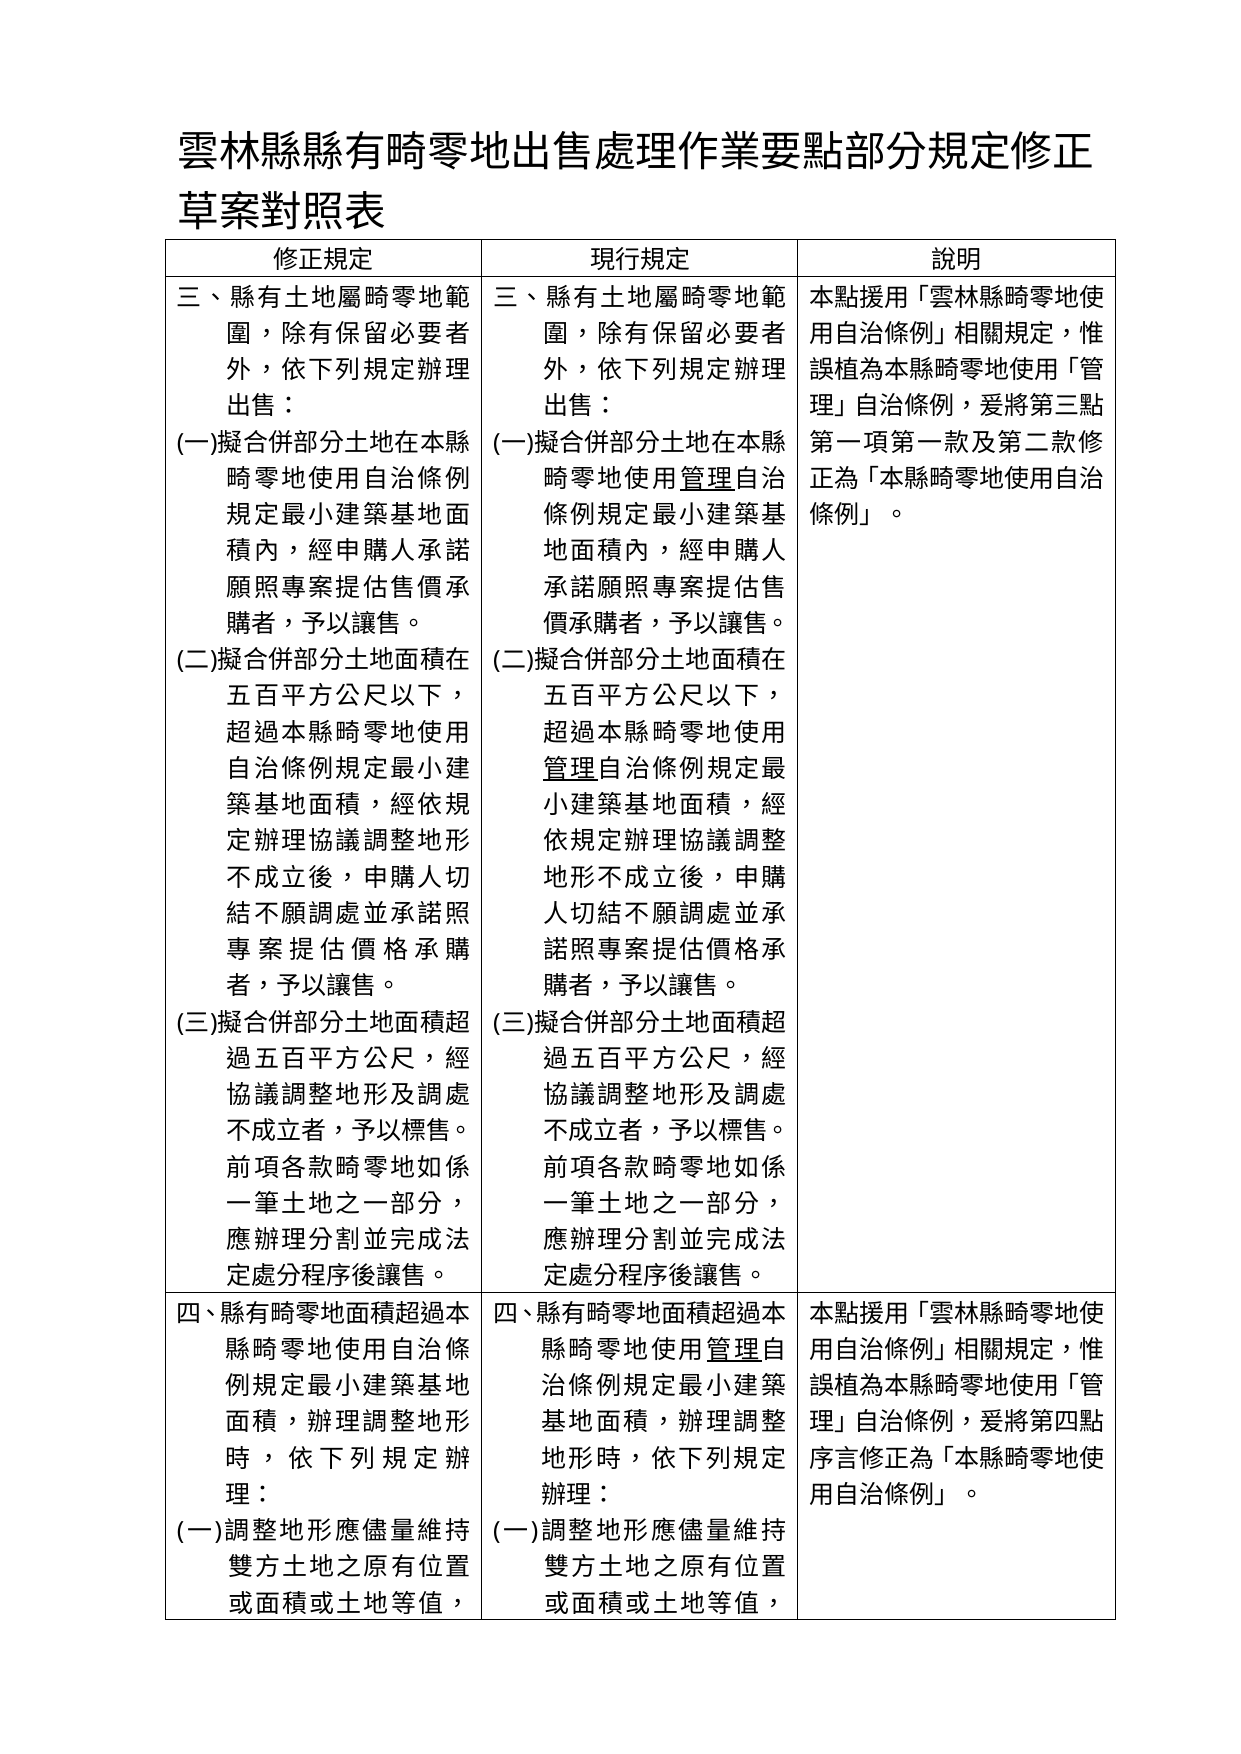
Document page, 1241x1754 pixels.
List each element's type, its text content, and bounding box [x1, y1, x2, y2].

table_cell 三、縣有土地屬畸零地範圍，除有保留必要者外，依下列規定辦理出售： (一)擬合併部分土地在本縣畸零地使用管理自治條例規定最小建築基地面積內，經申購人承諾願照專案提估售價承購者，予以讓售。 (二)擬合併部分土地面積在五百平方公尺以下，超過本縣畸零地使用管理自治條例規定最小建築基地面積，經依規定辦理協議調整地形不成立後，申購人切結不願調處並承諾照專案提估價格承購者，予以讓售。 (三)擬合併部分土地面積超過五百平方公尺，經協議調整地形及調處不成立者，予以標售。 前項各款畸零地如係一筆土地之一部分，應辦理分割並完成法定處分程序後讓售。 [482, 277, 797, 1292]
table_cell 本點援用「雲林縣畸零地使用自治條例」相關規定，惟誤植為本縣畸零地使用「管理」自治條例，爰將第三點第一項第一款及第二款修正為「本縣畸零地使用自治條例」。 [798, 277, 1115, 1292]
table_cell 四、縣有畸零地面積超過本縣畸零地使用自治條例規定最小建築基地面積，辦理調整地形時，依下列規定辦理： (一)調整地形應儘量維持 雙方土地之原有位置或面積或土地等值， [166, 1293, 481, 1619]
table_cell 四、縣有畸零地面積超過本縣畸零地使用管理自治條例規定最小建築基地面積，辦理調整地形時，依下列規定辦理： (一)調整地形應儘量維持 雙方土地之原有位置或面積或土地等值， [482, 1293, 797, 1619]
table_header 說明 [798, 240, 1115, 276]
table_header 現行規定 [482, 240, 797, 276]
table_cell 本點援用「雲林縣畸零地使用自治條例」相關規定，惟誤植為本縣畸零地使用「管理」自治條例，爰將第四點序言修正為「本縣畸零地使用自治條例」。 [798, 1293, 1115, 1619]
text 雲林縣縣有畸零地出售處理作業要點部分規定修正草案對照表 [177, 118, 1122, 239]
table_header 修正規定 [166, 240, 481, 276]
table_cell 三、縣有土地屬畸零地範圍，除有保留必要者外，依下列規定辦理出售： (一)擬合併部分土地在本縣畸零地使用自治條例規定最小建築基地面積內，經申購人承諾願照專案提估售價承購者，予以讓售。 (二)擬合併部分土地面積在五百平方公尺以下，超過本縣畸零地使用自治條例規定最小建築基地面積，經依規定辦理協議調整地形不成立後，申購人切結不願調處並承諾照專案提估價格承購者，予以讓售。 (三)擬合併部分土地面積超過五百平方公尺，經協議調整地形及調處不成立者，予以標售。 前項各款畸零地如係一筆土地之一部分，應辦理分割並完成法定處分程序後讓售。 [166, 277, 481, 1292]
